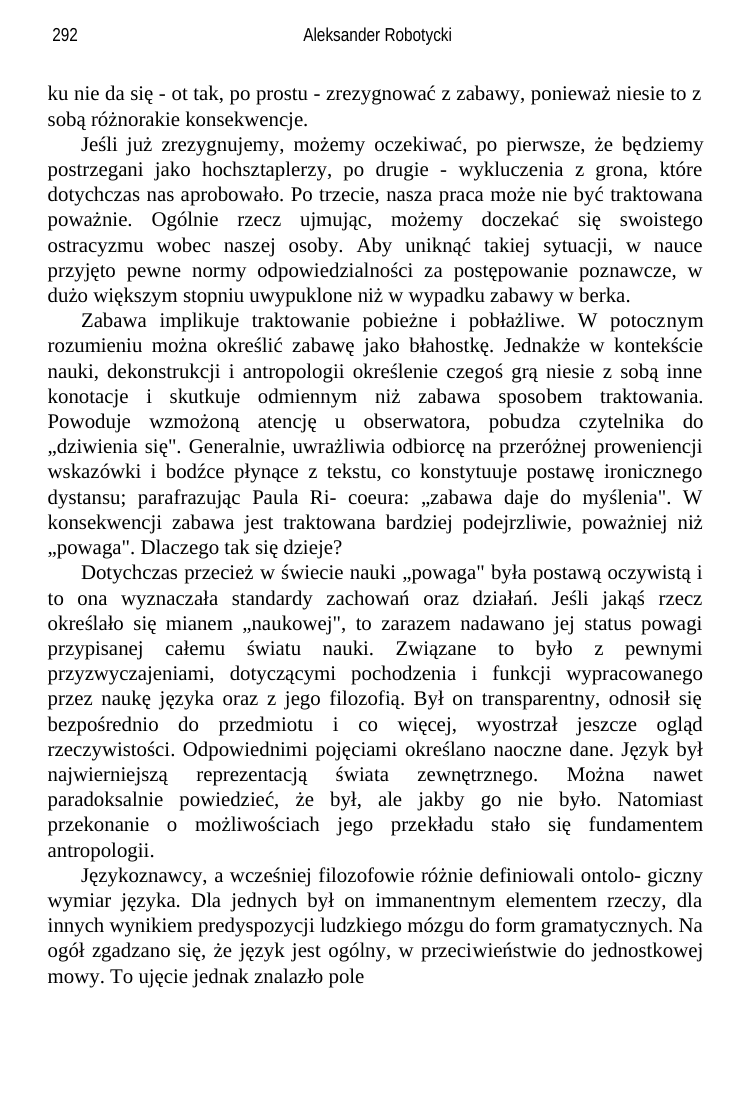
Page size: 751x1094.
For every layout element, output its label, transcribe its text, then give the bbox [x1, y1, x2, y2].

text Językoznawcy, a wcześniej filozofowie różnie definiowali ontolo- giczny wymiar języka. Dla jednych był on immanentnym elementem rzeczy, dla innych wynikiem predyspozycji ludzkiego mózgu do form gramatycznych. Na ogół zgadzano się, że język jest ogólny, w przeci­wieństwie do jednostkowej mowy. To ujęcie jednak znalazło pole­ [47, 863, 703, 988]
text Jeśli już zrezygnujemy, możemy oczekiwać, po pierwsze, że bę­dziemy postrzegani jako hochsztaplerzy, po drugie - wykluczenia z grona, które dotychczas nas aprobowało. Po trzecie, nasza praca może nie być traktowana poważnie. Ogólnie rzecz ujmując, możemy doczekać się swoistego ostracyzmu wobec naszej osoby. Aby uniknąć takiej sytuacji, w nauce przyjęto pewne normy odpowiedzialności za postępowanie poznawcze, w dużo większym stopniu uwypuklone niż w wypadku zabawy w berka. [47, 132, 703, 307]
text Zabawa implikuje traktowanie pobieżne i pobłażliwe. W potocz­nym rozumieniu można określić zabawę jako błahostkę. Jednakże w kontekście nauki, dekonstrukcji i antropologii określenie czegoś grą niesie z sobą inne konotacje i skutkuje odmiennym niż zabawa sposo­bem traktowania. Powoduje wzmożoną atencję u obserwatora, pobu­dza czytelnika do „dziwienia się". Generalnie, uwrażliwia odbiorcę na przeróżnej proweniencji wskazówki i bodźce płynące z tekstu, co konstytuuje postawę ironicznego dystansu; parafrazując Paula Ri- coeura: „zabawa daje do myślenia". W konsekwencji zabawa jest traktowana bardziej podejrzliwie, poważniej niż „powaga". Dlaczego tak się dzieje? [47, 308, 703, 559]
text 292 [52, 24, 86, 45]
text ku nie da się - ot tak, po prostu - zrezygnować z zabawy, ponieważ niesie to z sobą różnorakie konsekwencje. [47, 81, 703, 131]
text Aleksander Robotycki [303, 24, 458, 45]
text Dotychczas przecież w świecie nauki „powaga" była postawą oczywistą i to ona wyznaczała standardy zachowań oraz działań. Jeśli jakąś rzecz określało się mianem „naukowej", to zarazem nadawano jej status powagi przypisanej całemu światu nauki. Związane to było z pewnymi przyzwyczajeniami, dotyczącymi pochodzenia i funkcji wypracowanego przez naukę języka oraz z jego filozofią. Był on transparentny, odnosił się bezpośrednio do przedmiotu i co więcej, wyostrzał jeszcze ogląd rzeczywistości. Odpowiednimi pojęciami określano naoczne dane. Język był najwierniejszą reprezentacją świata zewnętrznego. Można nawet paradoksalnie powiedzieć, że był, ale jakby go nie było. Natomiast przekonanie o możliwościach jego prze­kładu stało się fundamentem antropologii. [47, 560, 703, 862]
